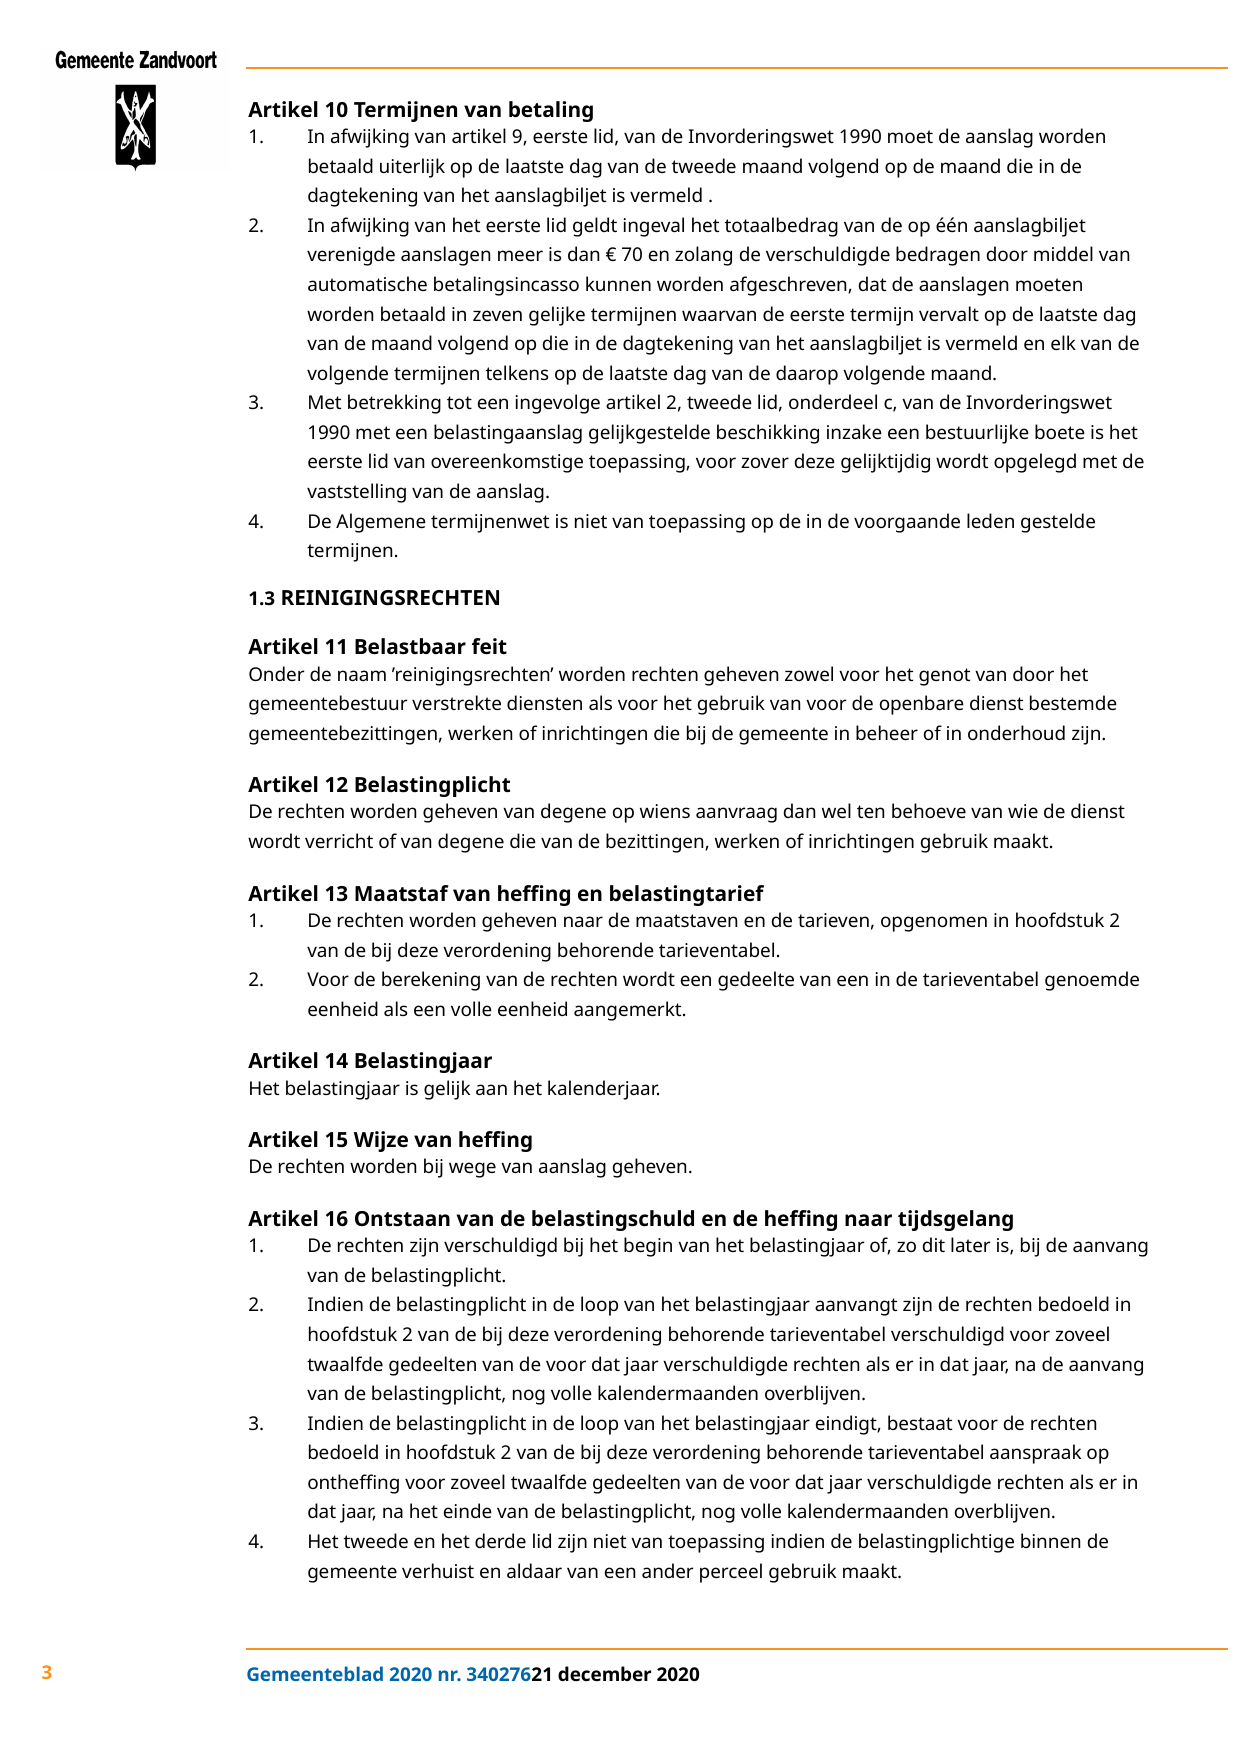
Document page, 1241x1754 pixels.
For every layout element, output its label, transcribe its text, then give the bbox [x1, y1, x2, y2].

text Artikel 10 Termijnen van betaling [248, 95, 1152, 123]
list De rechten worden geheven naar de maatstaven en de tarieven, opgenomen in hoofdstuk 2 van de bij deze verordening behorende tarieventabel. [248, 907, 1152, 962]
text Artikel 16 Ontstaan van de belastingschuld en de heffing naar tijdsgelang [248, 1204, 1152, 1232]
text Artikel 11 Belastbaar feit [248, 632, 1152, 661]
text Artikel 13 Maatstaf van heffing en belastingtarief [248, 879, 1152, 907]
list De rechten zijn verschuldigd bij het begin van het belastingjaar of, zo dit later is, bij de aanvang van de belastingplicht. [248, 1232, 1152, 1288]
list Indien de belastingplicht in de loop van het belastingjaar aanvangt zijn de rechten bedoeld in hoofdstuk 2 van de bij deze verordening behorende tarieventabel verschuldigd voor zoveel twaalfde gedeelten van de voor dat jaar verschuldigde rechten als er in dat jaar, na de aanvang van de belastingplicht, nog volle kalendermaanden overblijven. [248, 1292, 1152, 1406]
text Het belastingjaar is gelijk aan het kalenderjaar. [248, 1075, 1152, 1101]
list Indien de belastingplicht in de loop van het belastingjaar eindigt, bestaat voor de rechten bedoeld in hoofdstuk 2 van de bij deze verordening behorende tarieventabel aanspraak op ontheffing voor zoveel twaalfde gedeelten van de voor dat jaar verschuldigde rechten als er in dat jaar, na het einde van de belastingplicht, nog volle kalendermaanden overblijven. [248, 1410, 1152, 1524]
list De Algemene termijnenwet is niet van toepassing op de in de voorgaande leden gestelde termijnen. [248, 508, 1152, 563]
list In afwijking van het eerste lid geldt ingeval het totaalbedrag van de op één aanslagbiljet verenigde aanslagen meer is dan € 70 en zolang de verschuldigde bedragen door middel van automatische betalingsincasso kunnen worden afgeschreven, dat de aanslagen moeten worden betaald in zeven gelijke termijnen waarvan de eerste termijn vervalt op de laatste dag van de maand volgend op die in de dagtekening van het aanslagbiljet is vermeld en elk van de volgende termijnen telkens op de laatste dag van de daarop volgende maand. [248, 212, 1152, 386]
picture [41, 47, 231, 172]
text 1.3 REINIGINGSRECHTEN [248, 583, 1152, 611]
list In afwijking van artikel 9, eerste lid, van de Invorderingswet 1990 moet de aanslag worden betaald uiterlijk op de laatste dag van de tweede maand volgend op de maand die in de dagtekening van het aanslagbiljet is vermeld . [248, 123, 1152, 208]
text Onder de naam ’reinigingsrechten’ worden rechten geheven zowel voor het genot van door het gemeentebestuur verstrekte diensten als voor het gebruik van voor de openbare dienst bestemde gemeentebezittingen, werken of inrichtingen die bij de gemeente in beheer of in onderhoud zijn. [248, 661, 1152, 746]
text De rechten worden bij wege van aanslag geheven. [248, 1154, 1152, 1179]
list Voor de berekening van de rechten wordt een gedeelte van een in de tarieventabel genoemde eenheid als een volle eenheid aangemerkt. [248, 966, 1152, 1022]
text Artikel 12 Belastingplicht [248, 770, 1152, 799]
text De rechten worden geheven van degene op wiens aanvraag dan wel ten behoeve van wie de dienst wordt verricht of van degene die van de bezittingen, werken of inrichtingen gebruik maakt. [248, 799, 1152, 854]
list Met betrekking tot een ingevolge artikel 2, tweede lid, onderdeel c, van de Invorderingswet 1990 met een belastingaanslag gelijkgestelde beschikking inzake een bestuurlijke boete is het eerste lid van overeenkomstige toepassing, voor zover deze gelijktijdig wordt opgelegd met de vaststelling van de aanslag. [248, 389, 1152, 504]
list Het tweede en het derde lid zijn niet van toepassing indien de belastingplichtige binnen de gemeente verhuist en aldaar van een ander perceel gebruik maakt. [248, 1528, 1152, 1584]
text Artikel 15 Wijze van heffing [248, 1125, 1152, 1154]
text Artikel 14 Belastingjaar [248, 1046, 1152, 1075]
